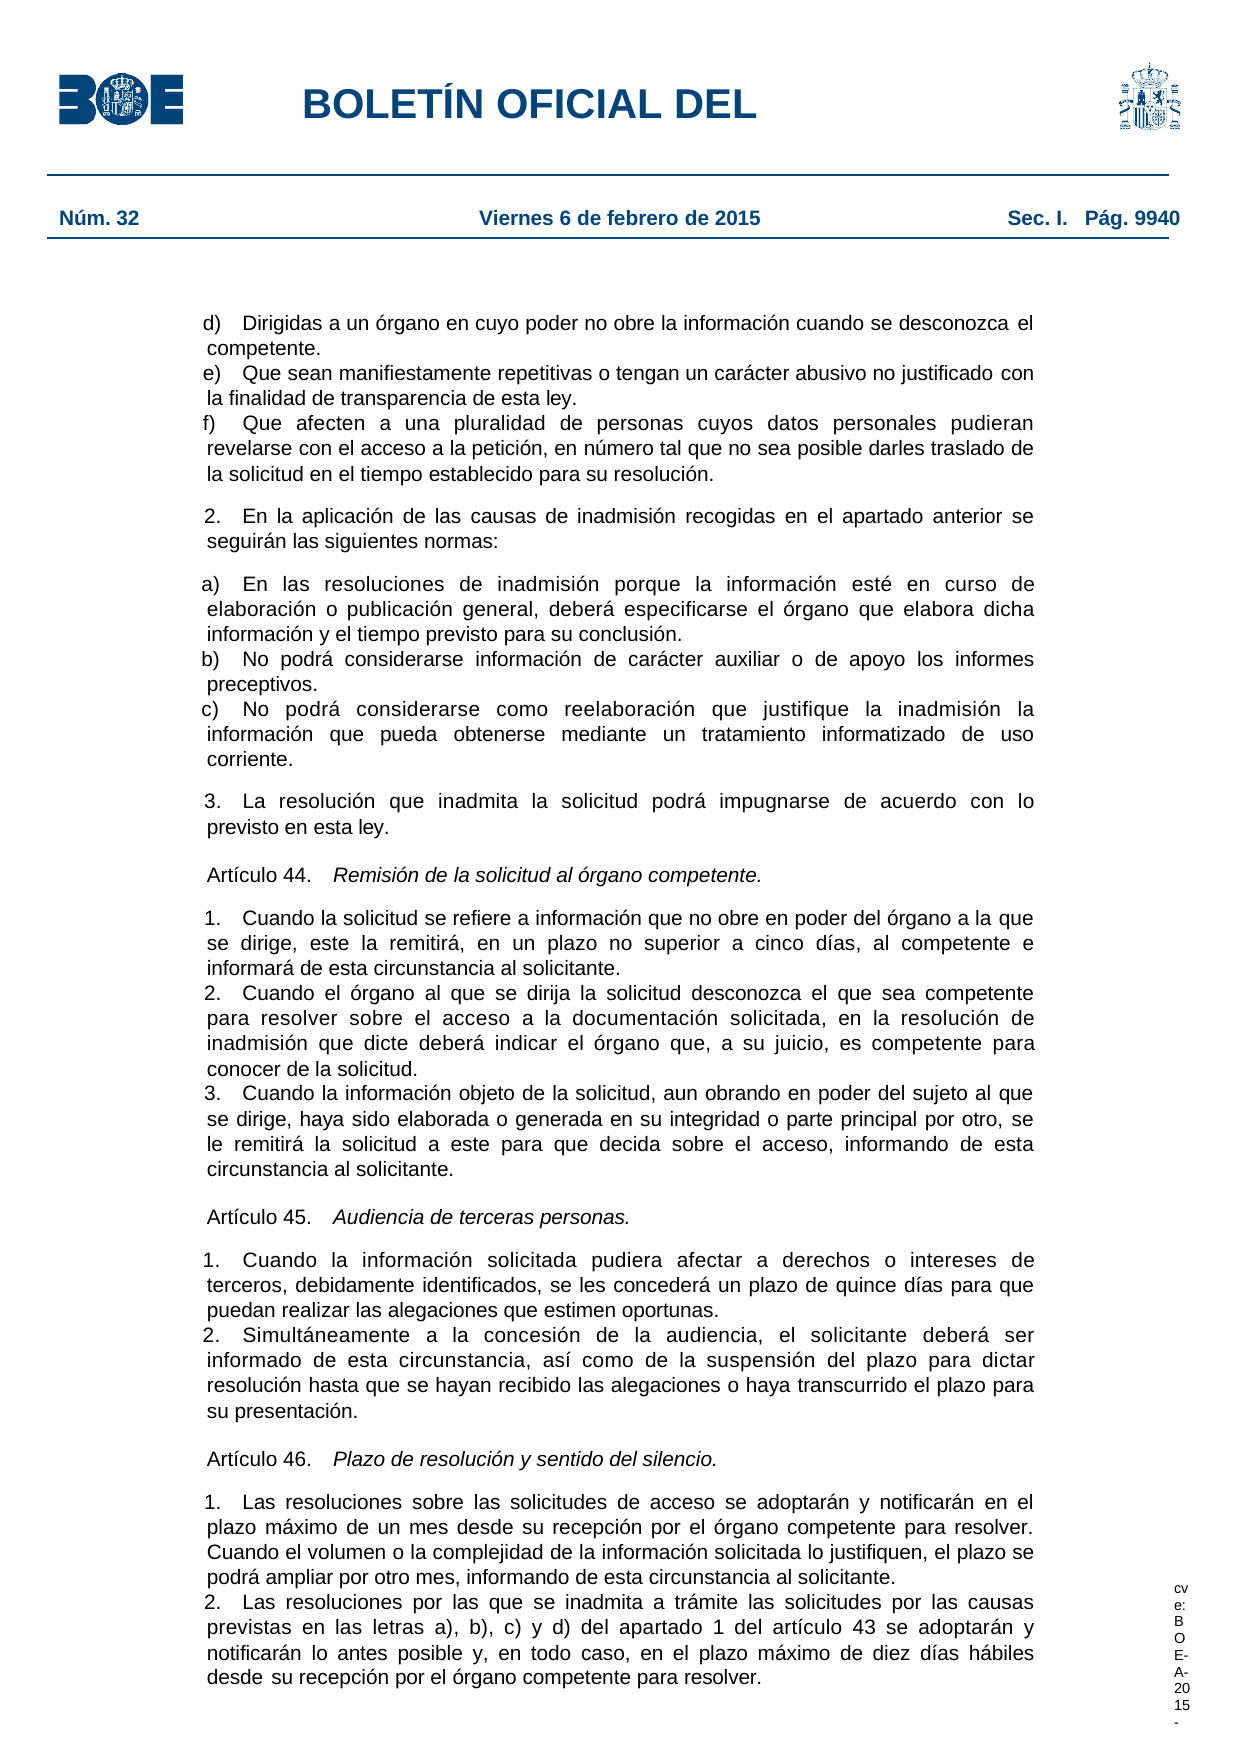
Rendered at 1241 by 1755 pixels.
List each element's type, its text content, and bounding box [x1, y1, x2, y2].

list En la aplicación de las causas de inadmisión recogidas en el apartado anterior se seguirán las siguientes normas: [168, 504, 1034, 553]
list Que afecten a una pluralidad de personas cuyos datos personales pudieran revelarse con el acceso a la petición, en número tal que no sea posible darles traslado de la solicitud en el tiempo establecido para su resolución. [167, 411, 1034, 485]
list Dirigidas a un órgano en cuyo poder no obre la información cuando se desconozca el competente. [167, 311, 1034, 360]
text Artículo 45. Audiencia de terceras personas. [207, 1205, 1195, 1229]
list Simultáneamente a la concesión de la audiencia, el solicitante deberá ser informado de esta circunstancia, así como de la suspensión del plazo para dictar resolución hasta que se hayan recibido las alegaciones o haya transcurrido el plazo para su presentación. [167, 1323, 1035, 1422]
list Cuando el órgano al que se dirija la solicitud desconozca el que sea competente para resolver sobre el acceso a la documentación solicitada, en la resolución de inadmisión que dicte deberá indicar el órgano que, a su juicio, es competente para conocer de la solicitud. [168, 981, 1035, 1080]
text Artículo 44. Remisión de la solicitud al órgano competente. [207, 863, 1195, 887]
list No podrá considerarse como reelaboración que justifique la inadmisión la información que pueda obtenerse mediante un tratamiento informatizado de uso corriente. [166, 697, 1034, 771]
subtitle Núm. 32 Viernes 6 de febrero de 2015 Sec. I. Pág. 9940 [59, 205, 1195, 229]
list Cuando la información objeto de la solicitud, aun obrando en poder del sujeto al que se dirige, haya sido elaborada o generada en su integridad o parte principal por otro, se le remitirá la solicitud a este para que decida sobre el acceso, informando de esta circunstancia al solicitante. [168, 1081, 1034, 1181]
list Que sean manifiestamente repetitivas o tengan un carácter abusivo no justificado con la finalidad de transparencia de esta ley. [167, 361, 1034, 410]
list En las resoluciones de inadmisión porque la información esté en curso de elaboración o publicación general, deberá especificarse el órgano que elabora dicha información y el tiempo previsto para su conclusión. [166, 572, 1035, 646]
list Cuando la solicitud se refiere a información que no obre en poder del órgano a la que se dirige, este la remitirá, en un plazo no superior a cinco días, al competente e informará de esta circunstancia al solicitante. [168, 906, 1034, 980]
list Cuando la información solicitada pudiera afectar a derechos o intereses de terceros, debidamente identificados, se les concederá un plazo de quince días para que puedan realizar las alegaciones que estimen oportunas. [167, 1248, 1034, 1322]
list Las resoluciones sobre las solicitudes de acceso se adoptarán y notificarán en el plazo máximo de un mes desde su recepción por el órgano competente para resolver. Cuando el volumen o la complejidad de la información solicitada lo justifiquen, el plazo se podrá ampliar por otro mes, informando de esta circunstancia al solicitante. [168, 1490, 1034, 1589]
list cve: BOE-A-2015-1114 [1174, 1579, 1191, 1732]
text Artículo 46. Plazo de resolución y sentido del silencio. [207, 1447, 1195, 1471]
list No podrá considerarse información de carácter auxiliar o de apoyo los informes preceptivos. [166, 647, 1034, 696]
list Las resoluciones por las que se inadmita a trámite las solicitudes por las causas previstas en las letras a), b), c) y d) del apartado 1 del artículo 43 se adoptarán y notificarán lo antes posible y, en todo caso, en el plazo máximo de diez días hábiles desde su recepción por el órgano competente para resolver. [168, 1590, 1034, 1689]
list La resolución que inadmita la solicitud podrá impugnarse de acuerdo con lo previsto en esta ley. [168, 789, 1034, 838]
